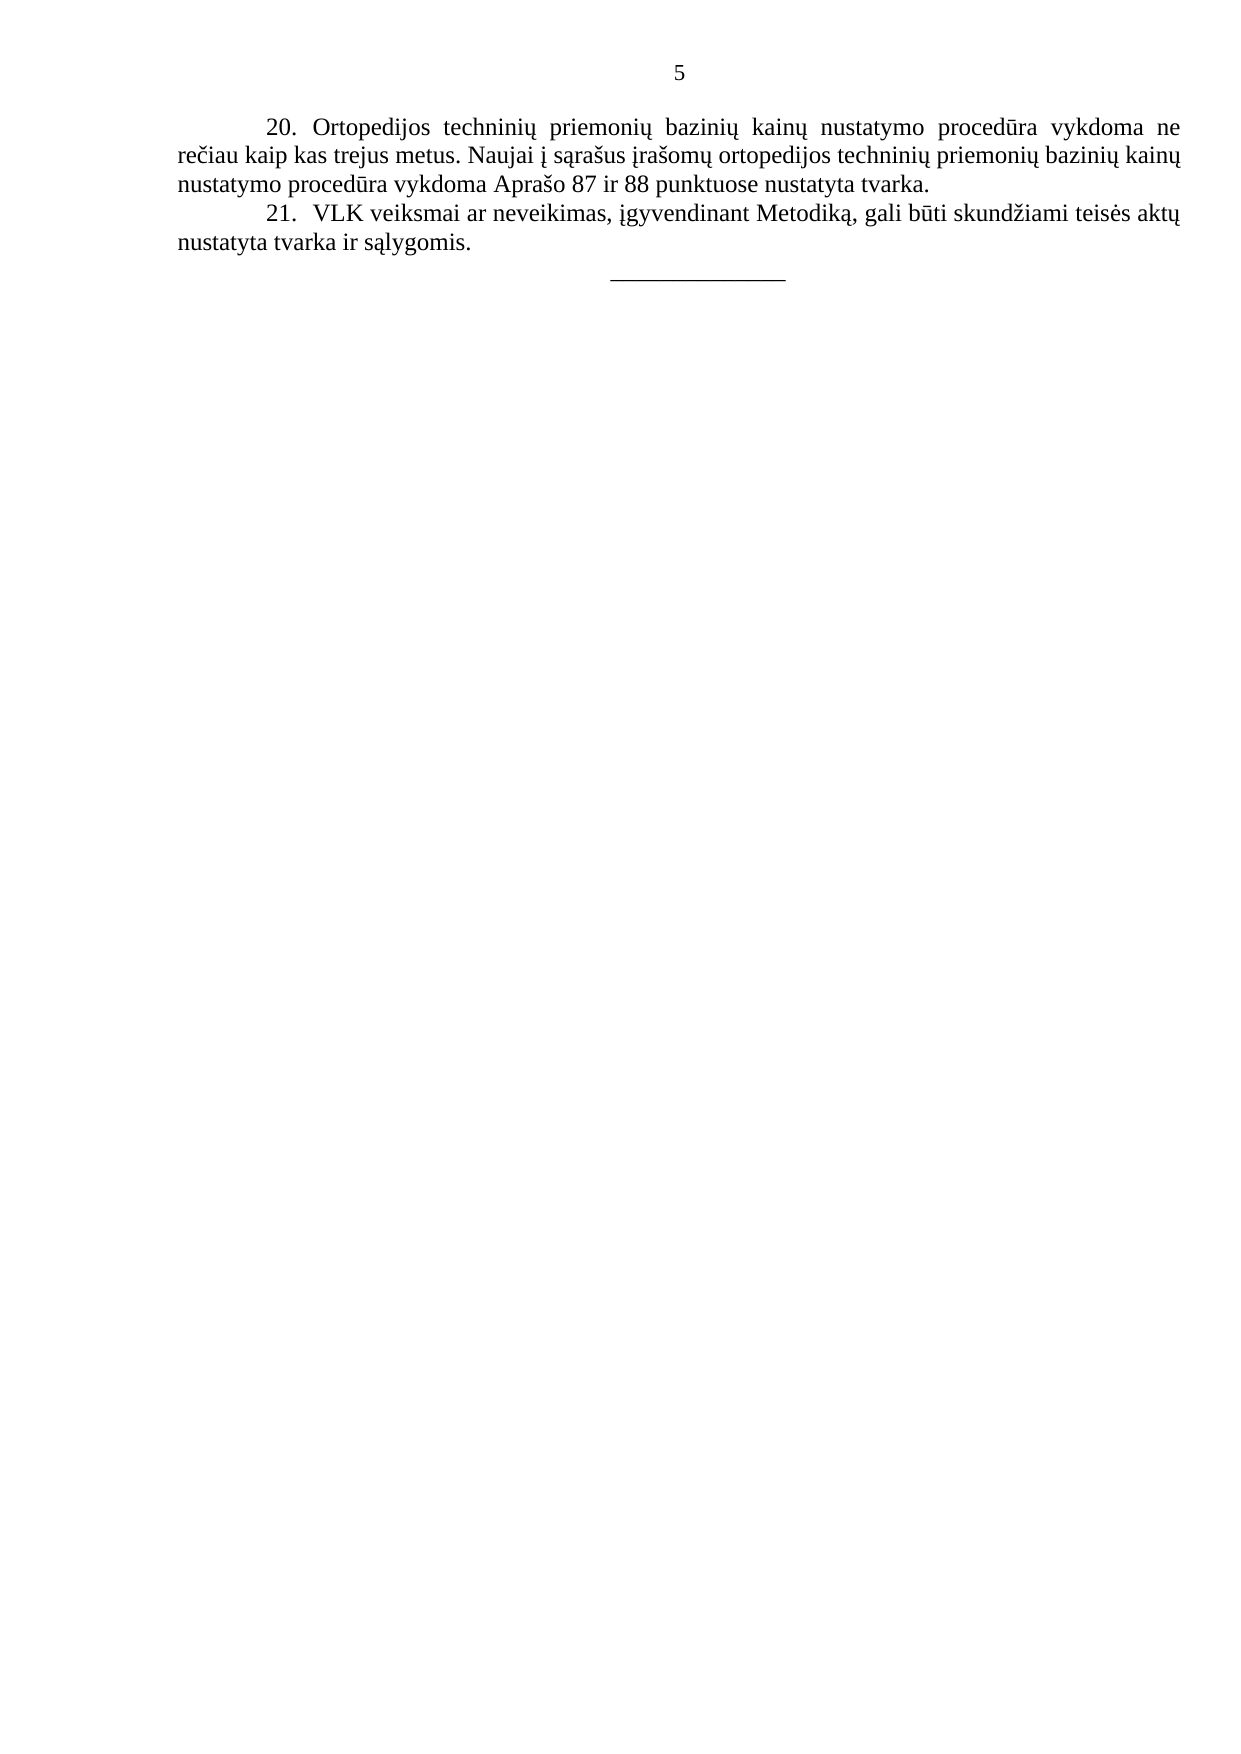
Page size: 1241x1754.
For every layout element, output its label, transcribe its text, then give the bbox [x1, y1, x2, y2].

text ______________ [215, 256, 1181, 284]
text 20. Ortopedijos techninių priemonių bazinių kainų nustatymo procedūra vykdoma ne rečiau kaip kas trejus metus. Naujai į sąrašus įrašomų ortopedijos techninių priemonių bazinių kainų nustatymo procedūra vykdoma Aprašo 87 ir 88 punktuose nustatyta tvarka. [177, 112, 1181, 198]
text 21. VLK veiksmai ar neveikimas, įgyvendinant Metodiką, gali būti skundžiami teisės aktų nustatyta tvarka ir sąlygomis. [177, 198, 1181, 256]
